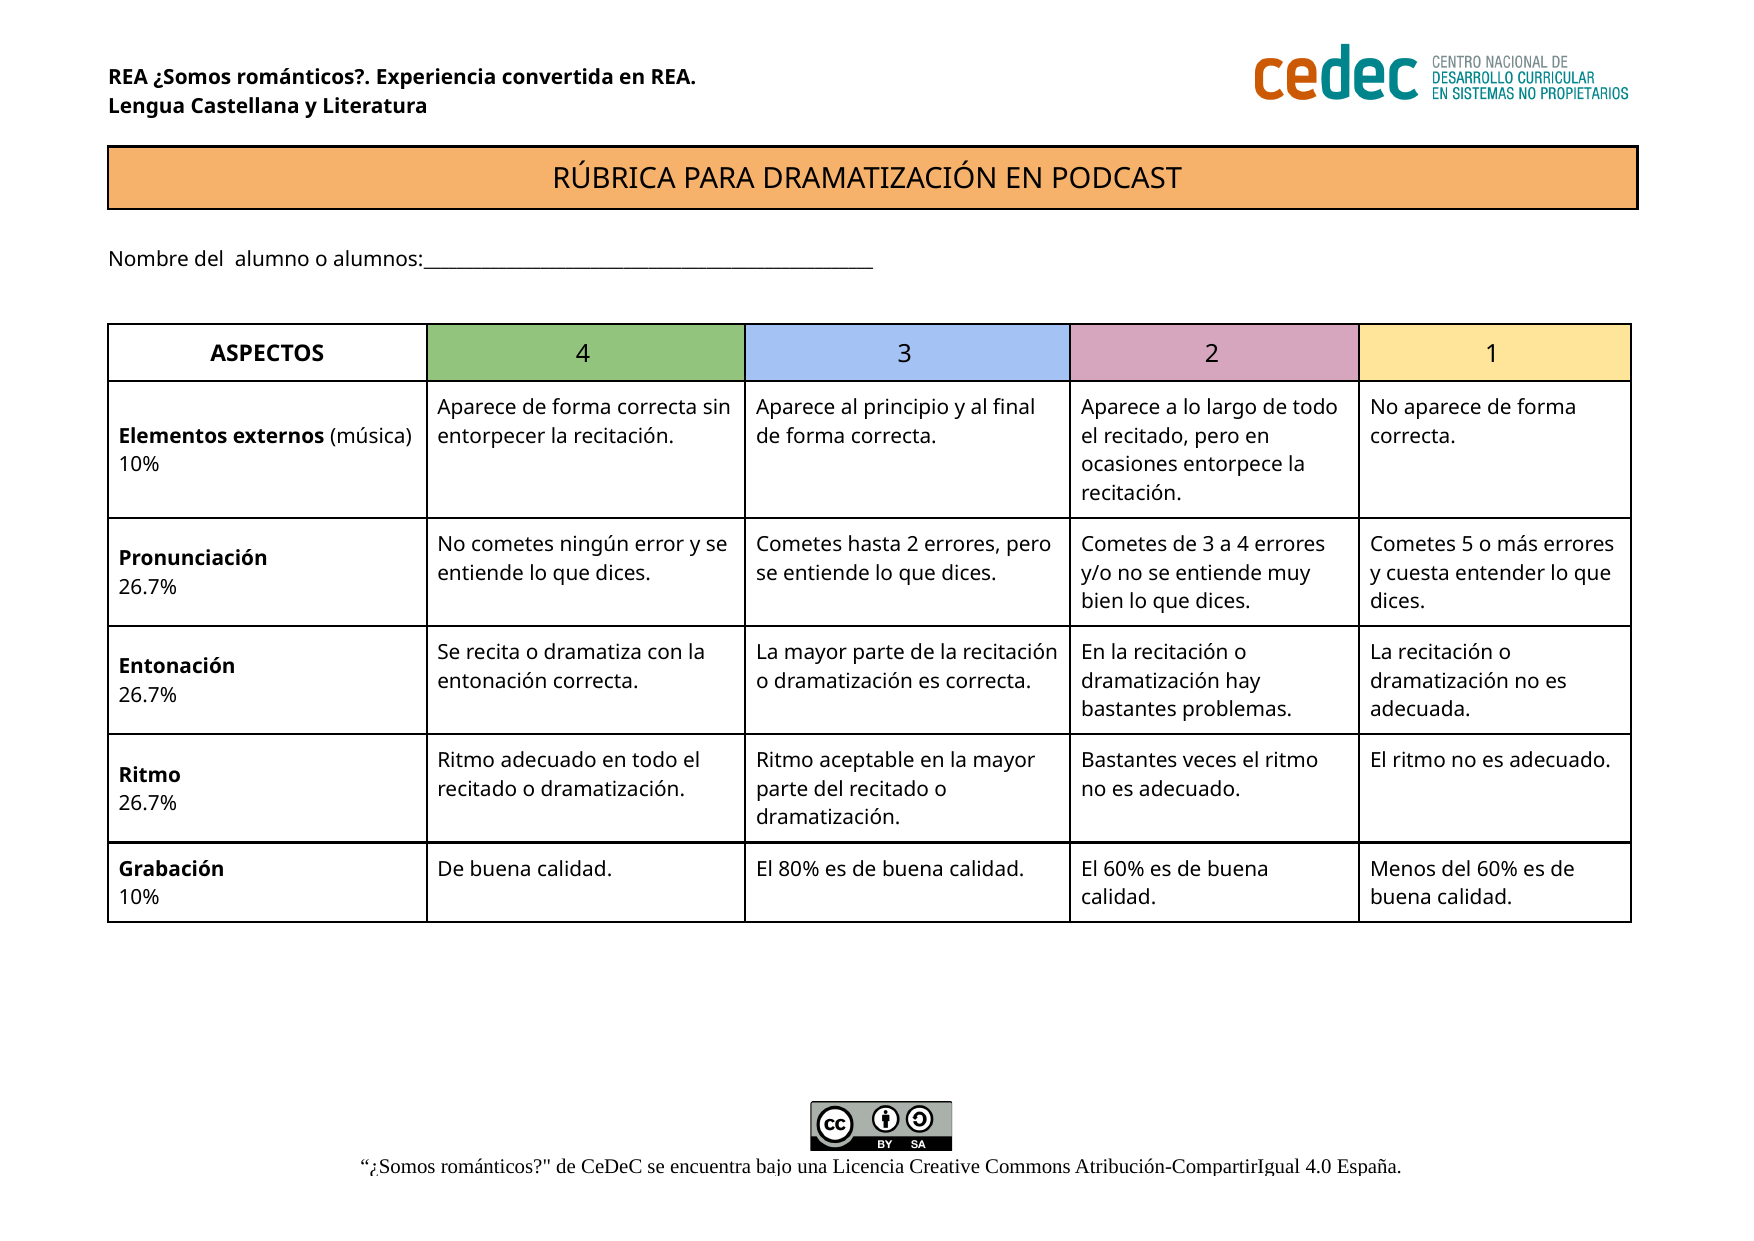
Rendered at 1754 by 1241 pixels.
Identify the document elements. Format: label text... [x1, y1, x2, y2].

table_cell El ritmo no es adecuado. [1360, 735, 1630, 841]
table_cell Elementos externos (música) 10% [109, 382, 426, 517]
table_cell Aparece a lo largo de todo el recitado, pero en ocasiones entorpece la recitación. [1071, 382, 1358, 517]
table_header ASPECTOS [109, 325, 426, 380]
text Nombre del alumno o alumnos:______________________________________________________ [108, 210, 1655, 272]
table_cell Aparece de forma correcta sin entorpecer la recitación. [428, 382, 744, 517]
table_cell El 60% es de buena calidad. [1071, 844, 1358, 921]
table_cell Cometes hasta 2 errores, pero se entiende lo que dices. [746, 519, 1069, 625]
table_cell Aparece al principio y al final de forma correcta. [746, 382, 1069, 517]
table_cell Se recita o dramatiza con la entonación correcta. [428, 627, 744, 733]
table_cell Ritmo aceptable en la mayor parte del recitado o dramatización. [746, 735, 1069, 841]
picture [810, 1101, 953, 1151]
table_header RÚBRICA PARA DRAMATIZACIÓN EN PODCAST [109, 148, 1636, 208]
table_cell La mayor parte de la recitación o dramatización es correcta. [746, 627, 1069, 733]
table_cell De buena calidad. [428, 844, 744, 921]
picture [1252, 41, 1637, 110]
table_cell La recitación o dramatización no es adecuada. [1360, 627, 1630, 733]
table_cell Entonación 26.7% [109, 627, 426, 733]
table_header 3 [746, 325, 1069, 380]
table_cell No cometes ningún error y se entiende lo que dices. [428, 519, 744, 625]
table_cell Menos del 60% es de buena calidad. [1360, 844, 1630, 921]
table_cell Cometes 5 o más errores y cuesta entender lo que dices. [1360, 519, 1630, 625]
table_cell Ritmo 26.7% [109, 735, 426, 841]
table_cell El 80% es de buena calidad. [746, 844, 1069, 921]
table_header 4 [428, 325, 744, 380]
table_header 1 [1360, 325, 1630, 380]
table_cell En la recitación o dramatización hay bastantes problemas. [1071, 627, 1358, 733]
table_cell Bastantes veces el ritmo no es adecuado. [1071, 735, 1358, 841]
table_cell Pronunciación 26.7% [109, 519, 426, 625]
table_header 2 [1071, 325, 1358, 380]
table_cell No aparece de forma correcta. [1360, 382, 1630, 517]
table_cell Grabación 10% [109, 844, 426, 921]
table_cell Ritmo adecuado en todo el recitado o dramatización. [428, 735, 744, 841]
table_cell Cometes de 3 a 4 errores y/o no se entiende muy bien lo que dices. [1071, 519, 1358, 625]
